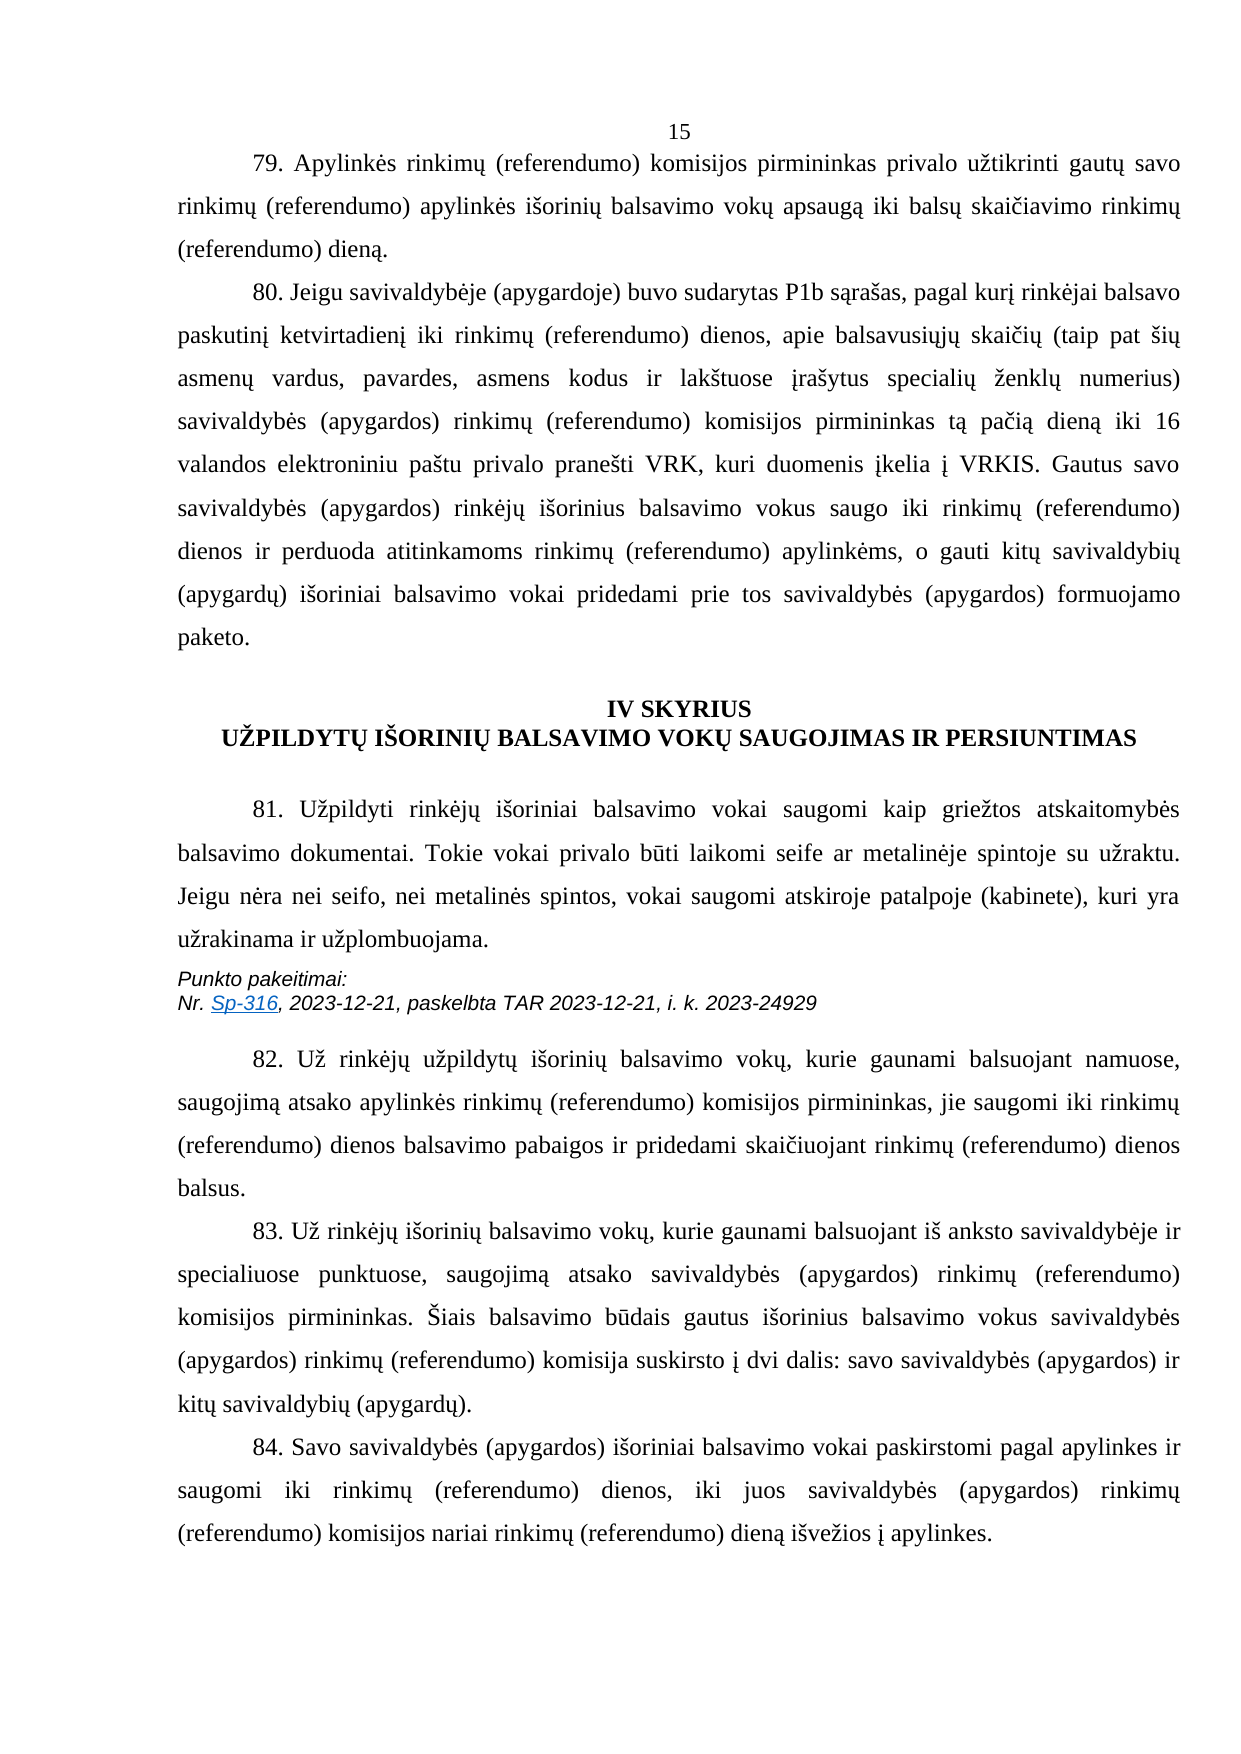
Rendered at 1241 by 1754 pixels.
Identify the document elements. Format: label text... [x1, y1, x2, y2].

text 84. Savo savivaldybės (apygardos) išoriniai balsavimo vokai paskirstomi pagal apylinkes ir saugomi iki rinkimų (referendumo) dienos, iki juos savivaldybės (apygardos) rinkimų (referendumo) komisijos nariai rinkimų (referendumo) dieną išvežios į apylinkes. [177, 1432, 1181, 1547]
text 81. Užpildyti rinkėjų išoriniai balsavimo vokai saugomi kaip griežtos atskaitomybės balsavimo dokumentai. Tokie vokai privalo būti laikomi seife ar metalinėje spintoje su užraktu. Jeigu nėra nei seifo, nei metalinės spintos, vokai saugomi atskiroje patalpoje (kabinete), kuri yra užrakinama ir užplombuojama. [177, 794, 1181, 953]
text 82. Už rinkėjų užpildytų išorinių balsavimo vokų, kurie gaunami balsuojant namuose, saugojimą atsako apylinkės rinkimų (referendumo) komisijos pirmininkas, jie saugomi iki rinkimų (referendumo) dienos balsavimo pabaigos ir pridedami skaičiuojant rinkimų (referendumo) dienos balsus. [177, 1044, 1181, 1202]
text UŽPILDYTŲ IŠORINIŲ BALSAVIMO VOKŲ SAUGOJIMAS IR PERSIUNTIMAS [177, 723, 1181, 751]
text IV SKYRIUS [177, 694, 1181, 723]
text 79. Apylinkės rinkimų (referendumo) komisijos pirmininkas privalo užtikrinti gautų savo rinkimų (referendumo) apylinkės išorinių balsavimo vokų apsaugą iki balsų skaičiavimo rinkimų (referendumo) dieną. [177, 148, 1181, 263]
text Nr. Sp-316, 2023-12-21, paskelbta TAR 2023-12-21, i. k. 2023-24929 [177, 991, 1181, 1015]
text Punkto pakeitimai: [177, 967, 1181, 991]
text 80. Jeigu savivaldybėje (apygardoje) buvo sudarytas P1b sąrašas, pagal kurį rinkėjai balsavo paskutinį ketvirtadienį iki rinkimų (referendumo) dienos, apie balsavusiųjų skaičių (taip pat šių asmenų vardus, pavardes, asmens kodus ir lakštuose įrašytus specialių ženklų numerius) savivaldybės (apygardos) rinkimų (referendumo) komisijos pirmininkas tą pačią dieną iki 16 valandos elektroniniu paštu privalo pranešti VRK, kuri duomenis įkelia į VRKIS. Gautus savo savivaldybės (apygardos) rinkėjų išorinius balsavimo vokus saugo iki rinkimų (referendumo) dienos ir perduoda atitinkamoms rinkimų (referendumo) apylinkėms, o gauti kitų savivaldybių (apygardų) išoriniai balsavimo vokai pridedami prie tos savivaldybės (apygardos) formuojamo paketo. [177, 277, 1181, 651]
text 83. Už rinkėjų išorinių balsavimo vokų, kurie gaunami balsuojant iš anksto savivaldybėje ir specialiuose punktuose, saugojimą atsako savivaldybės (apygardos) rinkimų (referendumo) komisijos pirmininkas. Šiais balsavimo būdais gautus išorinius balsavimo vokus savivaldybės (apygardos) rinkimų (referendumo) komisija suskirsto į dvi dalis: savo savivaldybės (apygardos) ir kitų savivaldybių (apygardų). [177, 1216, 1181, 1417]
